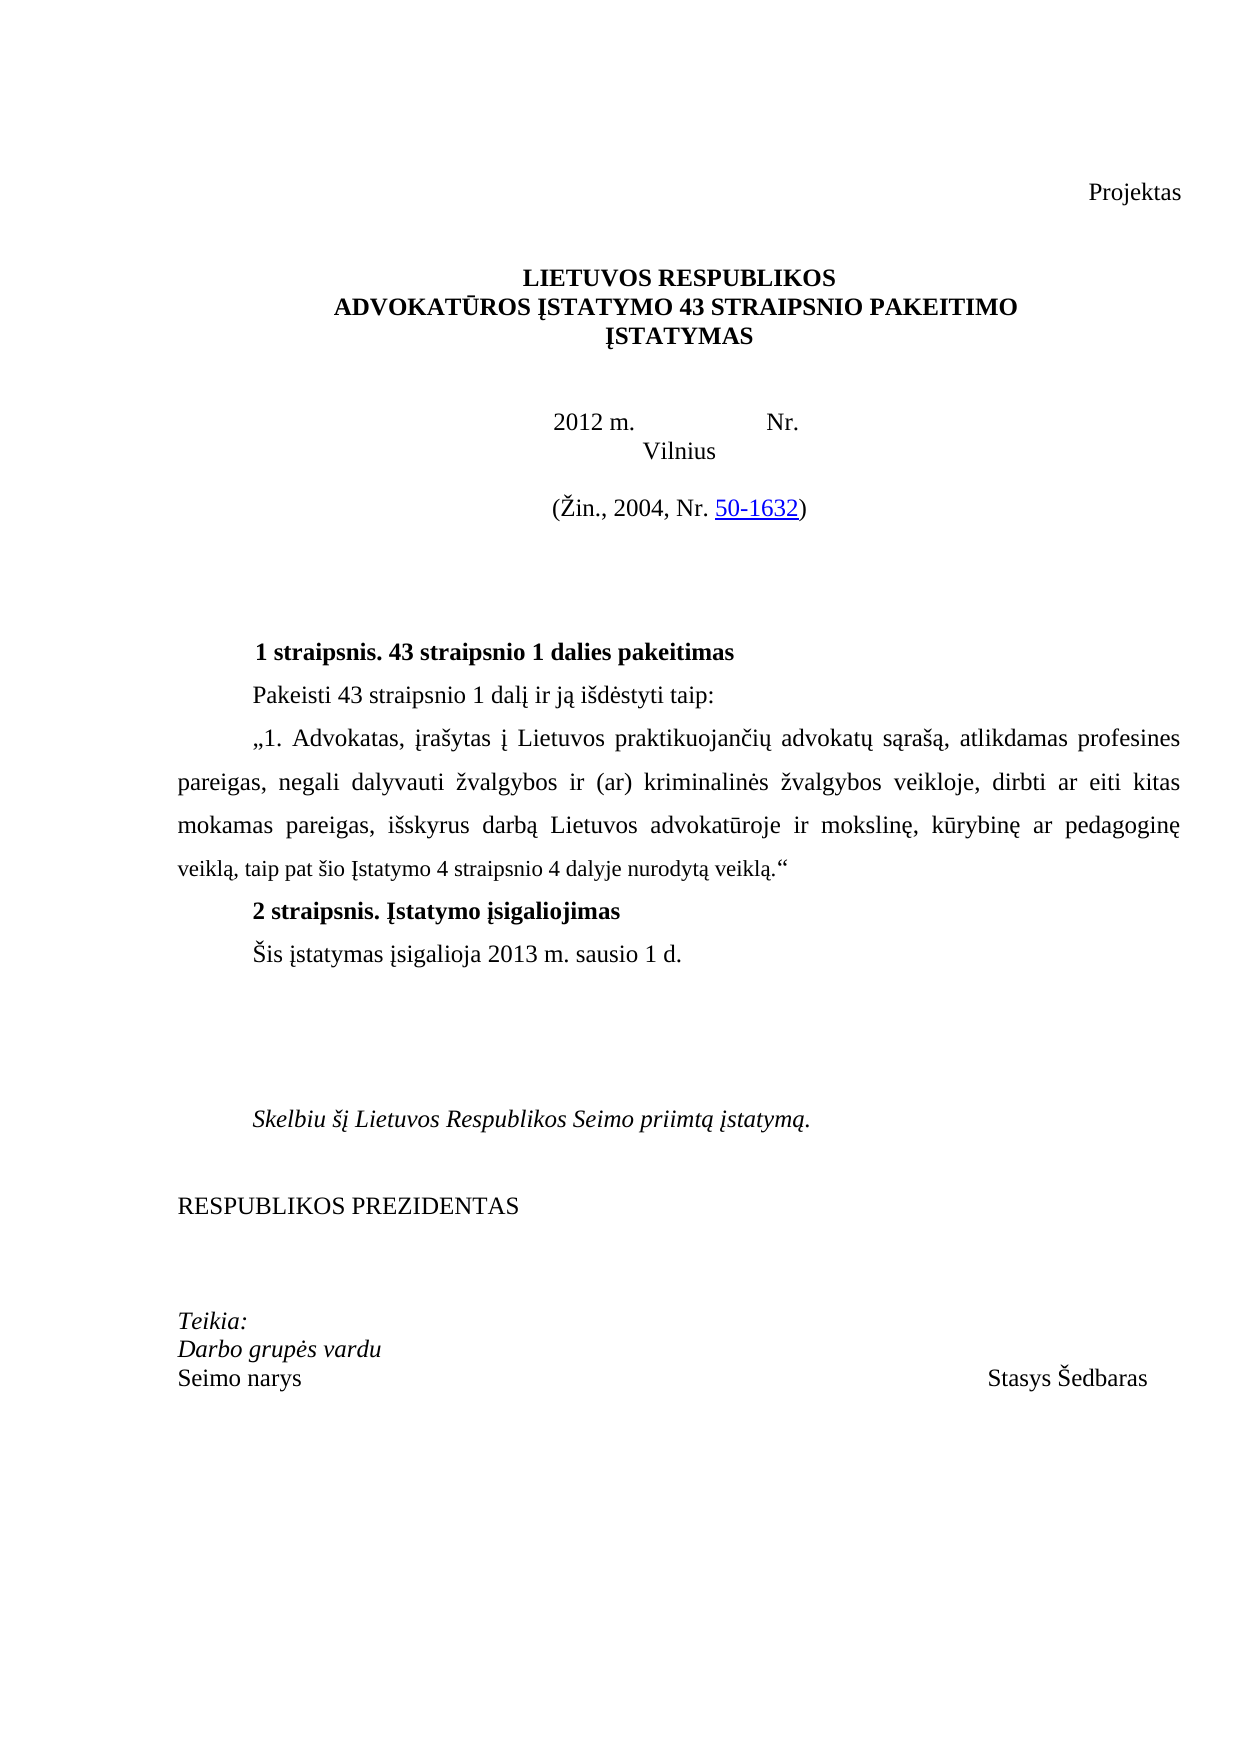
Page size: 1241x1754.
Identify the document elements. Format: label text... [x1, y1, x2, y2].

text Projektas [177, 177, 1181, 206]
text „1. Advokatas, įrašytas į Lietuvos praktikuojančių advokatų sąrašą, atlikdamas profesines pareigas, negali dalyvauti žvalgybos ir (ar) kriminalinės žvalgybos veikloje, dirbti ar eiti kitas mokamas pareigas, išskyrus darbą Lietuvos advokatūroje ir mokslinę, kūrybinę ar pedagoginę veiklą, taip pat šio Įstatymo 4 straipsnio 4 dalyje nurodytą veiklą.“ [177, 723, 1181, 882]
text Seimo narys Stasys Šedbaras [177, 1363, 1181, 1392]
text 2 straipsnis. Įstatymo įsigaliojimas [177, 896, 1181, 925]
text Teikia: [177, 1306, 1181, 1334]
text 2012 m. Nr. [177, 407, 1181, 436]
text RESPUBLIKOS PREZIDENTAS [177, 1191, 1181, 1219]
text Skelbiu šį Lietuvos Respublikos Seimo priimtą įstatymą. [177, 1104, 1181, 1133]
text 1 straipsnis. 43 straipsnio 1 dalies pakeitimas [177, 637, 1181, 666]
text ĮSTATYMAS [177, 321, 1181, 350]
text ADVOKATŪROS ĮSTATYMO 43 STRAIPSNIO PAKEITIMO [177, 292, 1181, 321]
text Vilnius [177, 436, 1181, 465]
text Pakeisti 43 straipsnio 1 dalį ir ją išdėstyti taip: [177, 680, 1181, 709]
text LIETUVOS RESPUBLIKOS [177, 263, 1181, 292]
text (Žin., 2004, Nr. 50-1632) [177, 493, 1181, 522]
text Darbo grupės vardu [177, 1334, 1181, 1363]
text Šis įstatymas įsigalioja 2013 m. sausio 1 d. [177, 939, 1181, 968]
